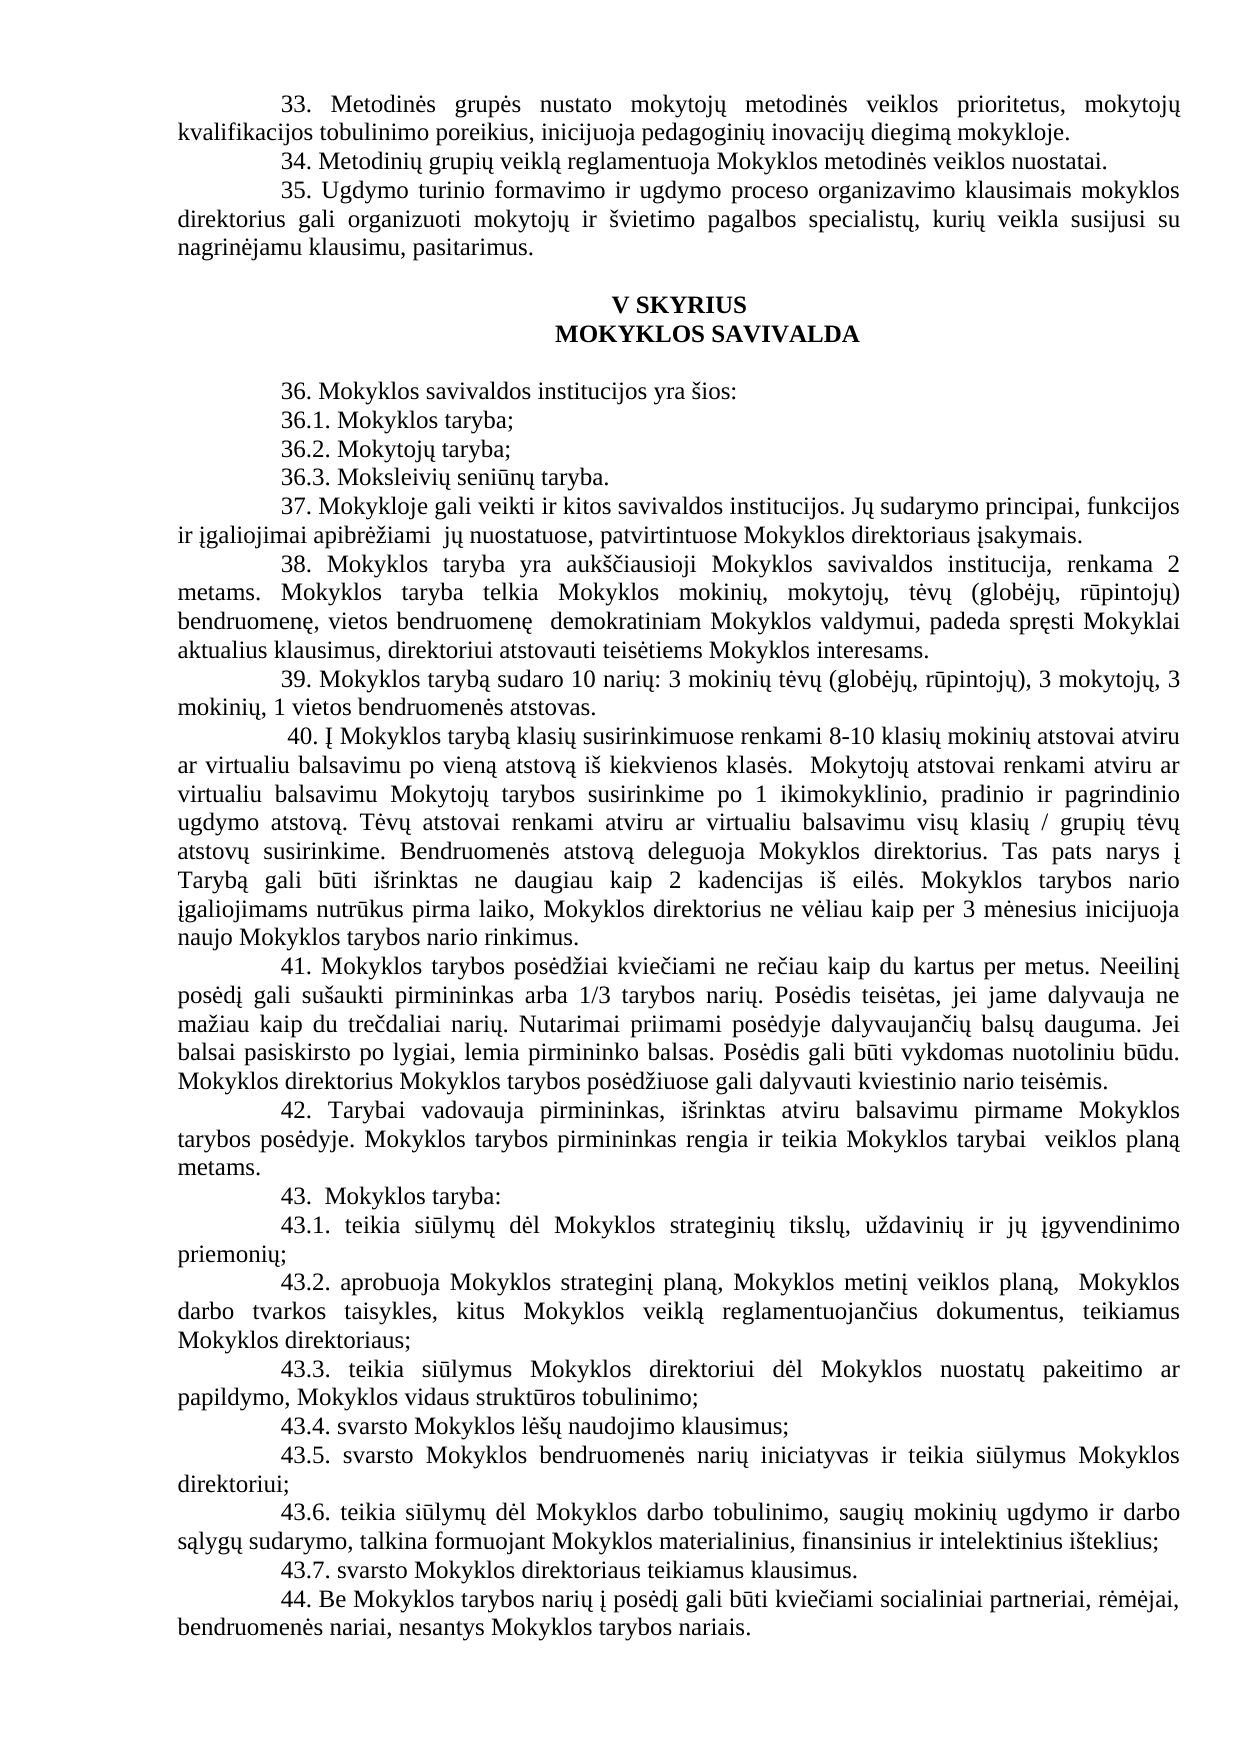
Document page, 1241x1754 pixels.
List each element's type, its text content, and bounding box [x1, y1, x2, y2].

text 36.2. Mokytojų taryba; [177, 434, 1181, 462]
text V SKYRIUS [177, 290, 1181, 319]
text 34. Metodinių grupių veiklą reglamentuoja Mokyklos metodinės veiklos nuostatai. [177, 146, 1181, 175]
text 44. Be Mokyklos tarybos narių į posėdį gali būti kviečiami socialiniai partneriai, rėmėjai, bendruomenės nariai, nesantys Mokyklos tarybos nariais. [177, 1584, 1181, 1641]
text 43.6. teikia siūlymų dėl Mokyklos darbo tobulinimo, saugių mokinių ugdymo ir darbo sąlygų sudarymo, talkina formuojant Mokyklos materialinius, finansinius ir intelektinius išteklius; [177, 1497, 1181, 1555]
text 42. Tarybai vadovauja pirmininkas, išrinktas atviru balsavimu pirmame Mokyklos tarybos posėdyje. Mokyklos tarybos pirmininkas rengia ir teikia Mokyklos tarybai veiklos planą metams. [177, 1095, 1181, 1181]
text 41. Mokyklos tarybos posėdžiai kviečiami ne rečiau kaip du kartus per metus. Neeilinį posėdį gali sušaukti pirmininkas arba 1/3 tarybos narių. Posėdis teisėtas, jei jame dalyvauja ne mažiau kaip du trečdaliai narių. Nutarimai priimami posėdyje dalyvaujančių balsų dauguma. Jei balsai pasiskirsto po lygiai, lemia pirmininko balsas. Posėdis gali būti vykdomas nuotoliniu būdu. Mokyklos direktorius Mokyklos tarybos posėdžiuose gali dalyvauti kviestinio nario teisėmis. [177, 951, 1181, 1095]
text 36. Mokyklos savivaldos institucijos yra šios: [177, 376, 1181, 405]
text 43.7. svarsto Mokyklos direktoriaus teikiamus klausimus. [177, 1555, 1181, 1584]
text 40. Į Mokyklos tarybą klasių susirinkimuose renkami 8-10 klasių mokinių atstovai atviru ar virtualiu balsavimu po vieną atstovą iš kiekvienos klasės. Mokytojų atstovai renkami atviru ar virtualiu balsavimu Mokytojų tarybos susirinkime po 1 ikimokyklinio, pradinio ir pagrindinio ugdymo atstovą. Tėvų atstovai renkami atviru ar virtualiu balsavimu visų klasių / grupių tėvų atstovų susirinkime. Bendruomenės atstovą deleguoja Mokyklos direktorius. Tas pats narys į Tarybą gali būti išrinktas ne daugiau kaip 2 kadencijas iš eilės. Mokyklos tarybos nario įgaliojimams nutrūkus pirma laiko, Mokyklos direktorius ne vėliau kaip per 3 mėnesius inicijuoja naujo Mokyklos tarybos nario rinkimus. [177, 721, 1181, 951]
text 38. Mokyklos taryba yra aukščiausioji Mokyklos savivaldos institucija, renkama 2 metams. Mokyklos taryba telkia Mokyklos mokinių, mokytojų, tėvų (globėjų, rūpintojų) bendruomenę, vietos bendruomenę demokratiniam Mokyklos valdymui, padeda spręsti Mokyklai aktualius klausimus, direktoriui atstovauti teisėtiems Mokyklos interesams. [177, 549, 1181, 664]
text 43. Mokyklos taryba: [177, 1181, 1181, 1210]
text 36.1. Mokyklos taryba; [177, 405, 1181, 434]
text 33. Metodinės grupės nustato mokytojų metodinės veiklos prioritetus, mokytojų kvalifikacijos tobulinimo poreikius, inicijuoja pedagoginių inovacijų diegimą mokykloje. [177, 89, 1181, 146]
text 43.5. svarsto Mokyklos bendruomenės narių iniciatyvas ir teikia siūlymus Mokyklos direktoriui; [177, 1440, 1181, 1497]
text 43.1. teikia siūlymų dėl Mokyklos strateginių tikslų, uždavinių ir jų įgyvendinimo priemonių; [177, 1210, 1181, 1267]
text 43.2. aprobuoja Mokyklos strateginį planą, Mokyklos metinį veiklos planą, Mokyklos darbo tvarkos taisykles, kitus Mokyklos veiklą reglamentuojančius dokumentus, teikiamus Mokyklos direktoriaus; [177, 1267, 1181, 1354]
text 39. Mokyklos tarybą sudaro 10 narių: 3 mokinių tėvų (globėjų, rūpintojų), 3 mokytojų, 3 mokinių, 1 vietos bendruomenės atstovas. [177, 664, 1181, 721]
text MOKYKLOS SAVIVALDA [177, 319, 1181, 347]
text 35. Ugdymo turinio formavimo ir ugdymo proceso organizavimo klausimais mokyklos direktorius gali organizuoti mokytojų ir švietimo pagalbos specialistų, kurių veikla susijusi su nagrinėjamu klausimu, pasitarimus. [177, 175, 1181, 261]
text 36.3. Moksleivių seniūnų taryba. [177, 462, 1181, 491]
text 43.3. teikia siūlymus Mokyklos direktoriui dėl Mokyklos nuostatų pakeitimo ar papildymo, Mokyklos vidaus struktūros tobulinimo; [177, 1354, 1181, 1411]
text 43.4. svarsto Mokyklos lėšų naudojimo klausimus; [177, 1411, 1181, 1440]
text 37. Mokykloje gali veikti ir kitos savivaldos institucijos. Jų sudarymo principai, funkcijos ir įgaliojimai apibrėžiami jų nuostatuose, patvirtintuose Mokyklos direktoriaus įsakymais. [177, 491, 1181, 549]
